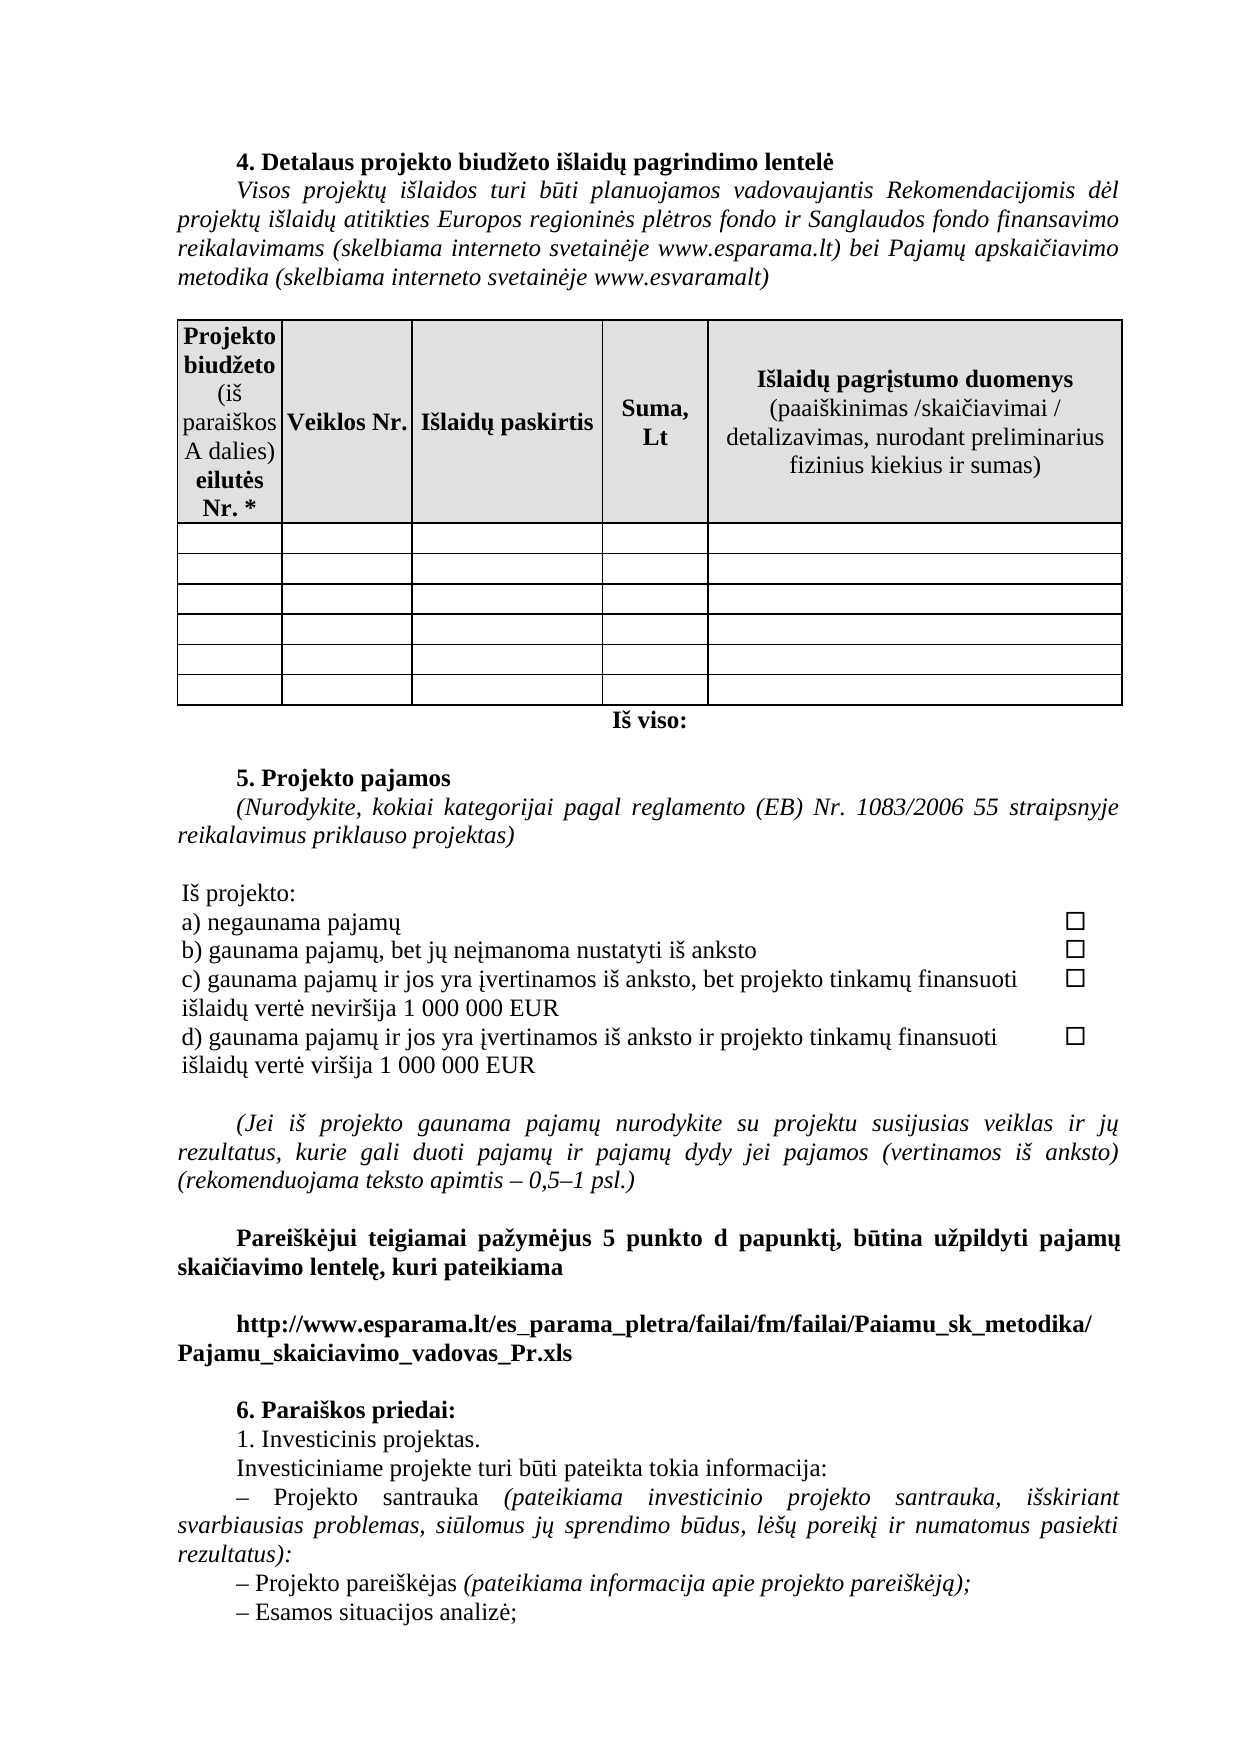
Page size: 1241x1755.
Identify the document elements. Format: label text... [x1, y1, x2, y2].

table_header Projekto biudžeto (iš paraiškos A dalies) eilutės Nr. * [178, 321, 281, 522]
table_cell [413, 554, 602, 583]
table_cell [178, 675, 281, 704]
table_cell b) gaunama pajamų, bet jų neįmanoma nustatyti iš anksto [177, 936, 1060, 964]
text Pareiškėjui teigiamai pažymėjus 5 punkto d papunktį, būtina užpildyti pajamų skaičiavimo lentelę, kuri pateikiama [177, 1223, 1122, 1281]
table_cell [283, 615, 411, 643]
table_cell [413, 645, 602, 674]
table_cell c) gaunama pajamų ir jos yra įvertinamos iš anksto, bet projekto tinkamų finansuoti išlaidų vertė neviršija 1 000 000 EUR [177, 964, 1060, 1022]
text Visos projektų išlaidos turi būti planuojamos vadovaujantis Rekomendacijomis dėl projektų išlaidų atitikties Europos regioninės plėtros fondo ir Sanglaudos fondo finansavimo reikalavimams (skelbiama interneto svetainėje www.esparama.lt) bei Pajamų apskaičiavimo metodika (skelbiama interneto svetainėje www.esvaramalt) [177, 176, 1122, 291]
table_cell Iš viso: [177, 706, 1122, 734]
table_cell [413, 675, 602, 704]
text Investiciniame projekte turi būti pateikta tokia informacija: [177, 1453, 1122, 1482]
table_cell [178, 615, 281, 643]
table_cell [603, 524, 707, 552]
table_cell [709, 675, 1121, 704]
table_cell [709, 554, 1121, 583]
table_cell [709, 585, 1121, 613]
text 6. Paraiškos priedai: [177, 1396, 1122, 1424]
table_cell d) gaunama pajamų ir jos yra įvertinamos iš anksto ir projekto tinkamų finansuoti išlaidų vertė viršija 1 000 000 EUR [177, 1022, 1060, 1079]
table_cell [178, 554, 281, 583]
table_cell [603, 615, 707, 643]
text 1. Investicinis projektas. [177, 1424, 1122, 1453]
table_cell [603, 554, 707, 583]
table_header Išlaidų pagrįstumo duomenys (paaiškinimas /skaičiavimai / detalizavimas, nurodant preliminarius fizinius kiekius ir sumas) [709, 321, 1121, 522]
table_cell [603, 585, 707, 613]
table_cell [283, 675, 411, 704]
table_cell [178, 524, 281, 552]
table_cell [413, 524, 602, 552]
table_cell [] [1060, 936, 1122, 964]
table_cell [709, 645, 1121, 674]
table_cell [] [1060, 907, 1122, 936]
table_cell [413, 585, 602, 613]
table_header [1060, 878, 1122, 907]
table_cell [283, 645, 411, 674]
text – Esamos situacijos analizė; [177, 1597, 1122, 1626]
text 5. Projekto pajamos [177, 763, 1122, 792]
table_cell [413, 615, 602, 643]
text http://www.esparama.lt/es_parama_pletra/failai/fm/failai/Paiamu_sk_metodika/Pajamu_skaiciavimo_vadovas_Pr.xls [177, 1309, 1122, 1367]
text 4. Detalaus projekto biudžeto išlaidų pagrindimo lentelė [177, 147, 1122, 176]
table_header Išlaidų paskirtis [413, 321, 602, 522]
table_header Iš projekto: [177, 878, 1060, 907]
table_cell [709, 615, 1121, 643]
table_cell [283, 585, 411, 613]
table_cell [283, 524, 411, 552]
text (Nurodykite, kokiai kategorijai pagal reglamento (EB) Nr. 1083/2006 55 straipsnyje reikalavimus priklauso projektas) [177, 792, 1122, 849]
text – Projekto santrauka (pateikiama investicinio projekto santrauka, išskiriant svarbiausias problemas, siūlomus jų sprendimo būdus, lėšų poreikį ir numatomus pasiekti rezultatus): [177, 1482, 1122, 1568]
table_cell [603, 675, 707, 704]
table_cell [178, 585, 281, 613]
text – Projekto pareiškėjas (pateikiama informacija apie projekto pareiškėją); [177, 1568, 1122, 1597]
table_header Suma, Lt [603, 321, 707, 522]
table_cell [] [1060, 964, 1122, 1022]
table_cell [283, 554, 411, 583]
table_cell [709, 524, 1121, 552]
table_cell [] [1060, 1022, 1122, 1079]
text (Jei iš projekto gaunama pajamų nurodykite su projektu susijusias veiklas ir jų rezultatus, kurie gali duoti pajamų ir pajamų dydy jei pajamos (vertinamos iš anksto) (rekomenduojama teksto apimtis – 0,5–1 psl.) [177, 1108, 1122, 1194]
table_cell [603, 645, 707, 674]
table_header Veiklos Nr. [283, 321, 411, 522]
table_cell a) negaunama pajamų [177, 907, 1060, 936]
table_cell [178, 645, 281, 674]
